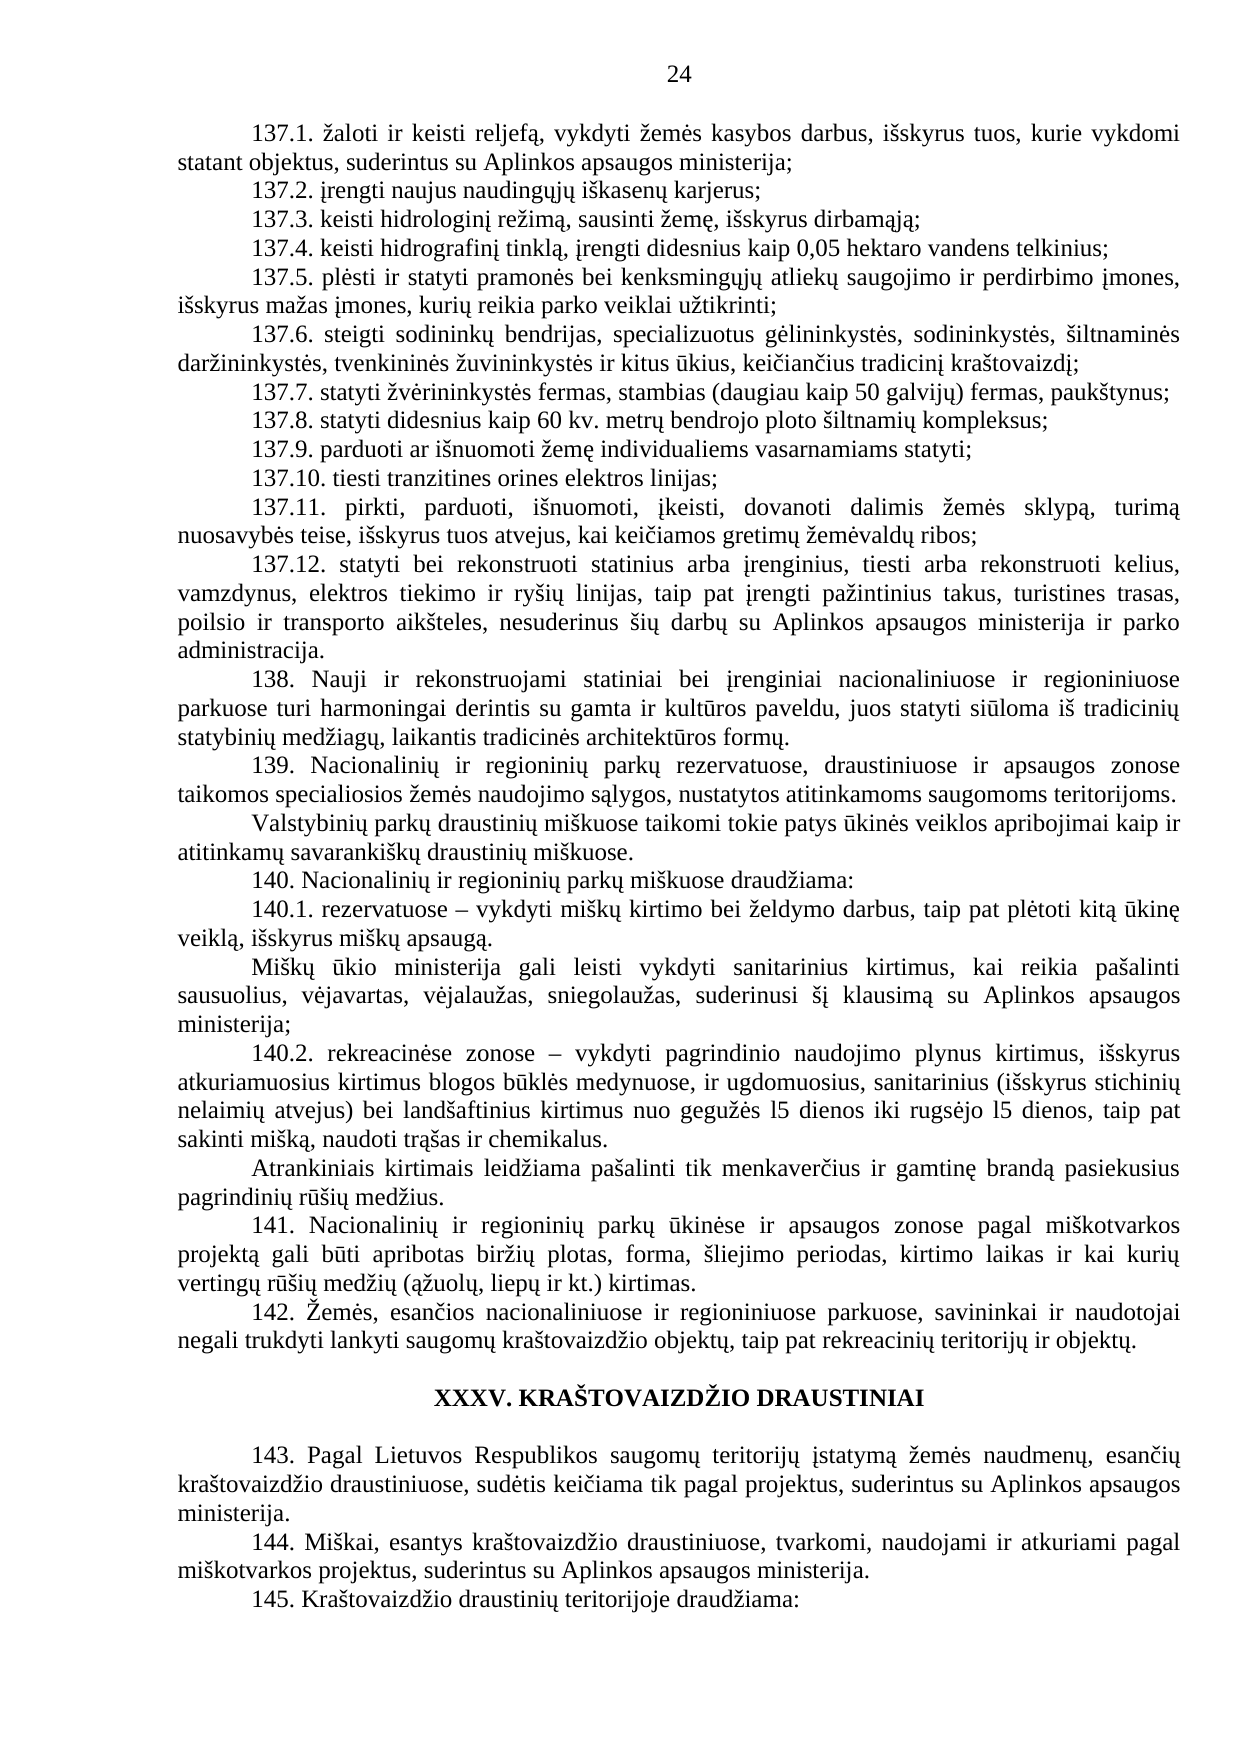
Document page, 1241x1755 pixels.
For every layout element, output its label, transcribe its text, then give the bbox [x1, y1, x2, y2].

text Valstybinių parkų draustinių miškuose taikomi tokie patys ūkinės veiklos apribojimai kaip ir atitinkamų savarankiškų draustinių miškuose. [177, 808, 1181, 866]
text 137.7. statyti žvėrininkystės fermas, stambias (daugiau kaip 50 galvijų) fermas, paukštynus; [177, 377, 1181, 406]
text 144. Miškai, esantys kraštovaizdžio draustiniuose, tvarkomi, naudojami ir atkuriami pagal miškotvarkos projektus, suderintus su Aplinkos apsaugos ministerija. [177, 1527, 1181, 1584]
text 137.4. keisti hidrografinį tinklą, įrengti didesnius kaip 0,05 hektaro vandens telkinius; [177, 233, 1181, 262]
text 137.5. plėsti ir statyti pramonės bei kenksmingųjų atliekų saugojimo ir perdirbimo įmones, išskyrus mažas įmones, kurių reikia parko veiklai užtikrinti; [177, 262, 1181, 319]
text Atrankiniais kirtimais leidžiama pašalinti tik menkaverčius ir gamtinę brandą pasiekusius pagrindinių rūšių medžius. [177, 1153, 1181, 1211]
text 137.8. statyti didesnius kaip 60 kv. metrų bendrojo ploto šiltnamių kompleksus; [177, 406, 1181, 434]
text 137.11. pirkti, parduoti, išnuomoti, įkeisti, dovanoti dalimis žemės sklypą, turimą nuosavybės teise, išskyrus tuos atvejus, kai keičiamos gretimų žemėvaldų ribos; [177, 492, 1181, 549]
text 137.9. parduoti ar išnuomoti žemę individualiems vasarnamiams statyti; [177, 434, 1181, 463]
text 140. Nacionalinių ir regioninių parkų miškuose draudžiama: [177, 866, 1181, 894]
text 143. Pagal Lietuvos Respublikos saugomų teritorijų įstatymą žemės naudmenų, esančių kraštovaizdžio draustiniuose, sudėtis keičiama tik pagal projektus, suderintus su Aplinkos apsaugos ministerija. [177, 1441, 1181, 1527]
text 138. Nauji ir rekonstruojami statiniai bei įrenginiai nacionaliniuose ir regioniniuose parkuose turi harmoningai derintis su gamta ir kultūros paveldu, juos statyti siūloma iš tradicinių statybinių medžiagų, laikantis tradicinės architektūros formų. [177, 664, 1181, 751]
text 137.2. įrengti naujus naudingųjų iškasenų karjerus; [177, 176, 1181, 204]
text 141. Nacionalinių ir regioninių parkų ūkinėse ir apsaugos zonose pagal miškotvarkos projektą gali būti apribotas biržių plotas, forma, šliejimo periodas, kirtimo laikas ir kai kurių vertingų rūšių medžių (ąžuolų, liepų ir kt.) kirtimas. [177, 1211, 1181, 1297]
text 139. Nacionalinių ir regioninių parkų rezervatuose, draustiniuose ir apsaugos zonose taikomos specialiosios žemės naudojimo sąlygos, nustatytos atitinkamoms saugomoms teritorijoms. [177, 751, 1181, 808]
text 137.12. statyti bei rekonstruoti statinius arba įrenginius, tiesti arba rekonstruoti kelius, vamzdynus, elektros tiekimo ir ryšių linijas, taip pat įrengti pažintinius takus, turistines trasas, poilsio ir transporto aikšteles, nesuderinus šių darbų su Aplinkos apsaugos ministerija ir parko administracija. [177, 549, 1181, 664]
text Miškų ūkio ministerija gali leisti vykdyti sanitarinius kirtimus, kai reikia pašalinti sausuolius, vėjavartas, vėjalaužas, sniegolaužas, suderinusi šį klausimą su Aplinkos apsaugos ministerija; [177, 952, 1181, 1038]
text 137.6. steigti sodininkų bendrijas, specializuotus gėlininkystės, sodininkystės, šiltnaminės daržininkystės, tvenkininės žuvininkystės ir kitus ūkius, keičiančius tradicinį kraštovaizdį; [177, 319, 1181, 377]
text 140.1. rezervatuose – vykdyti miškų kirtimo bei želdymo darbus, taip pat plėtoti kitą ūkinę veiklą, išskyrus miškų apsaugą. [177, 894, 1181, 952]
text 140.2. rekreacinėse zonose – vykdyti pagrindinio naudojimo plynus kirtimus, išskyrus atkuriamuosius kirtimus blogos būklės medynuose, ir ugdomuosius, sanitarinius (išskyrus stichinių nelaimių atvejus) bei landšaftinius kirtimus nuo gegužės l5 dienos iki rugsėjo l5 dienos, taip pat sakinti mišką, naudoti trąšas ir chemikalus. [177, 1038, 1181, 1153]
text 145. Kraštovaizdžio draustinių teritorijoje draudžiama: [177, 1584, 1181, 1613]
text 137.1. žaloti ir keisti reljefą, vykdyti žemės kasybos darbus, išskyrus tuos, kurie vykdomi statant objektus, suderintus su Aplinkos apsaugos ministerija; [177, 118, 1181, 176]
text XXXV. KRAŠTOVAIZDŽIO DRAUSTINIAI [177, 1383, 1181, 1412]
text 137.10. tiesti tranzitines orines elektros linijas; [177, 463, 1181, 492]
text 137.3. keisti hidrologinį režimą, sausinti žemę, išskyrus dirbamąją; [177, 204, 1181, 233]
text 142. Žemės, esančios nacionaliniuose ir regioniniuose parkuose, savininkai ir naudotojai negali trukdyti lankyti saugomų kraštovaizdžio objektų, taip pat rekreacinių teritorijų ir objektų. [177, 1297, 1181, 1354]
